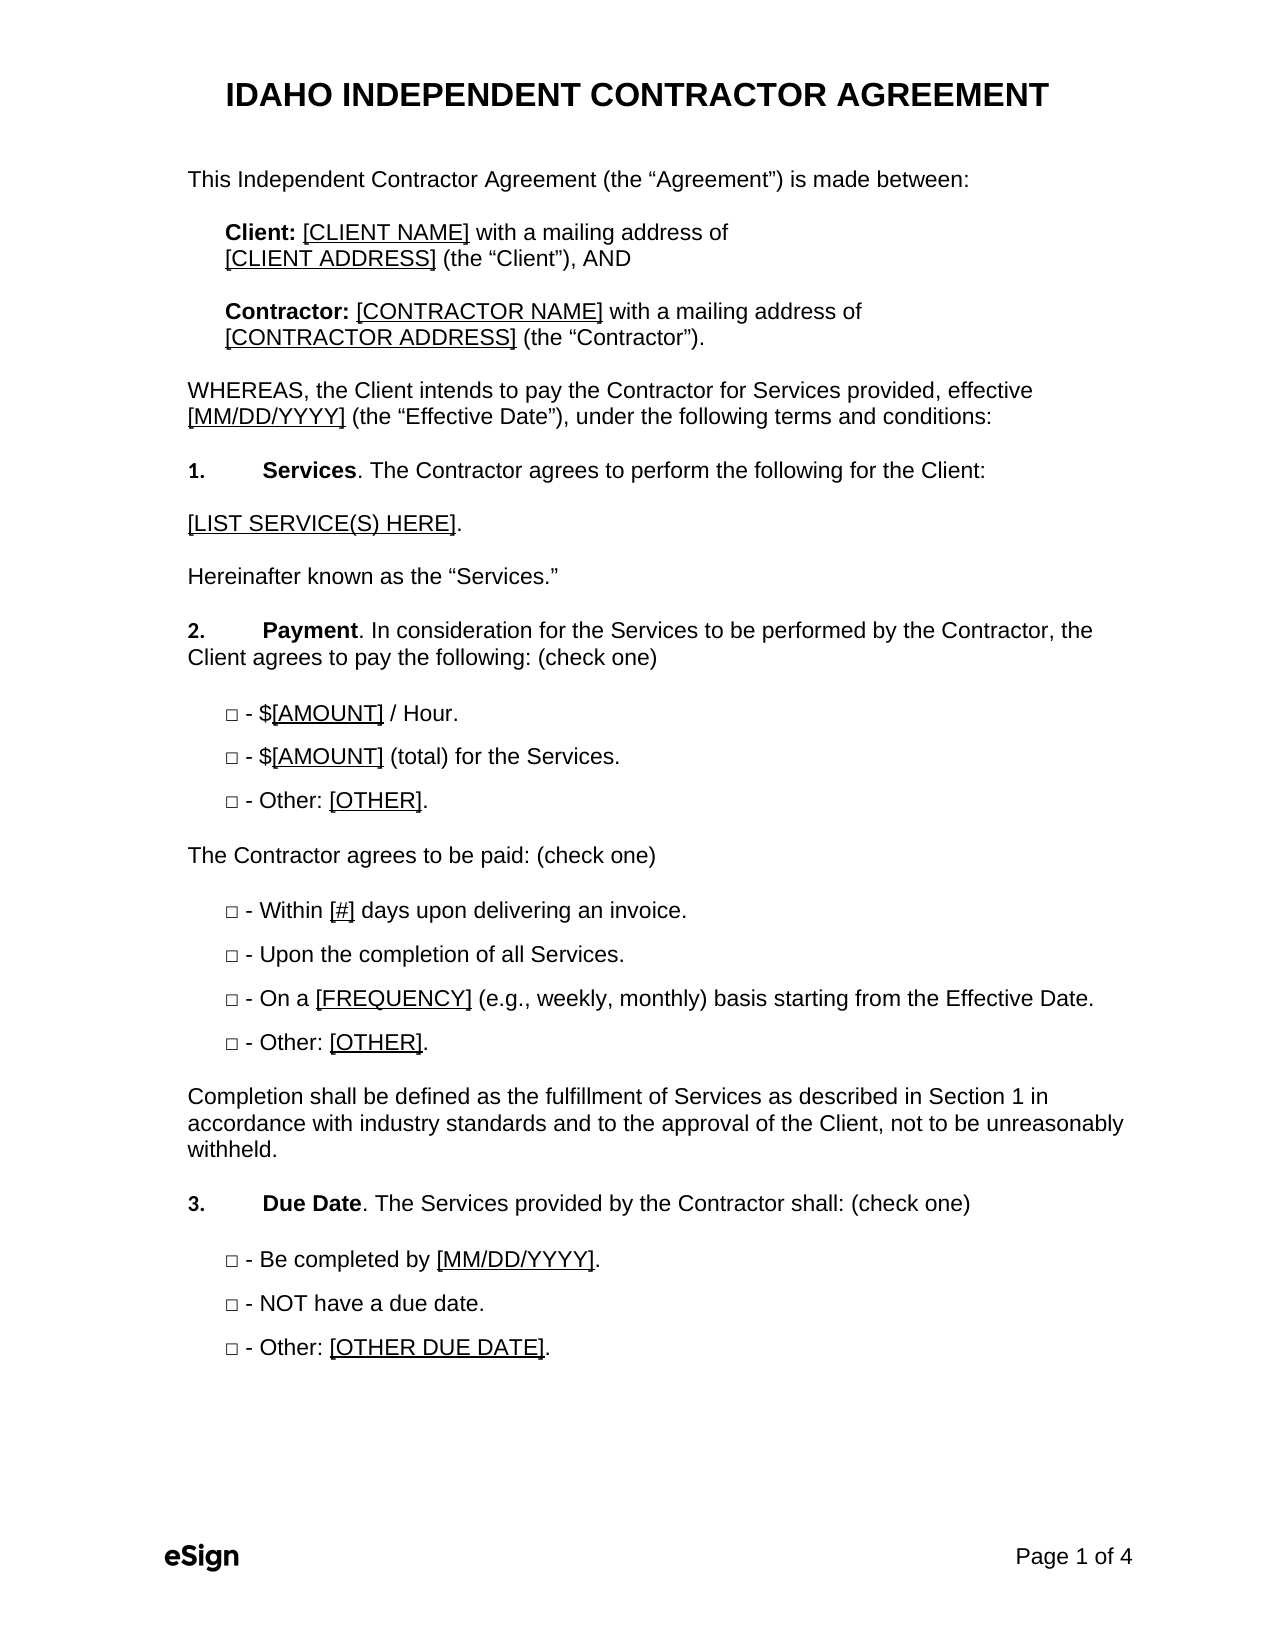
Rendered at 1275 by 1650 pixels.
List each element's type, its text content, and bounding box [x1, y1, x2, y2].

text [CLIENT ADDRESS] (the “Client”), AND [150, 245, 1125, 272]
list [LIST SERVICE(S) HERE]. [187, 510, 1125, 537]
text The Contractor agrees to be paid: (check one) [187, 842, 1125, 868]
text ☐ - Other: [OTHER]. [225, 1026, 1125, 1057]
list Client: [CLIENT NAME] with a mailing address of [225, 219, 1125, 245]
text ☐ - Other: [OTHER]. [225, 784, 1125, 815]
text ☐ - Upon the completion of all Services. [225, 938, 1125, 969]
list Due Date. The Services provided by the Contractor shall: (check one) [187, 1189, 1125, 1217]
list WHEREAS, the Client intends to pay the Contractor for Services provided, effective [MM/DD/YYYY] (the “Effective Date”), under the following terms and conditions: [187, 377, 1125, 430]
text ☐ - $[AMOUNT] / Hour. [225, 697, 1125, 728]
list Hereinafter known as the “Services.” [187, 563, 1125, 589]
text Completion shall be defined as the fulfillment of Services as described in Section 1 in accordance with industry standards and to the approval of the Client, not to be unreasonably withheld. [187, 1083, 1125, 1162]
text ☐ - Other: [OTHER DUE DATE]. [225, 1331, 1125, 1362]
text ☐ - Be completed by [MM/DD/YYYY]. [225, 1243, 1125, 1274]
list Services. The Contractor agrees to perform the following for the Client: [187, 456, 1125, 484]
text ☐ - Within [#] days upon delivering an invoice. [187, 894, 1125, 926]
list This Independent Contractor Agreement (the “Agreement”) is made between: [187, 166, 1125, 192]
list Contractor: [CONTRACTOR NAME] with a mailing address of [225, 298, 1125, 324]
list [CONTRACTOR ADDRESS] (the “Contractor”). [225, 324, 1125, 351]
text IDAHO INDEPENDENT CONTRACTOR AGREEMENT [150, 75, 1125, 113]
text ☐ - NOT have a due date. [225, 1287, 1125, 1318]
list Payment. In consideration for the Services to be performed by the Contractor, the Client agrees to pay the following: (check one) [187, 616, 1125, 670]
text ☐ - On a [FREQUENCY] (e.g., weekly, monthly) basis starting from the Effective Date. [225, 982, 1125, 1013]
text ☐ - $[AMOUNT] (total) for the Services. [225, 740, 1125, 772]
